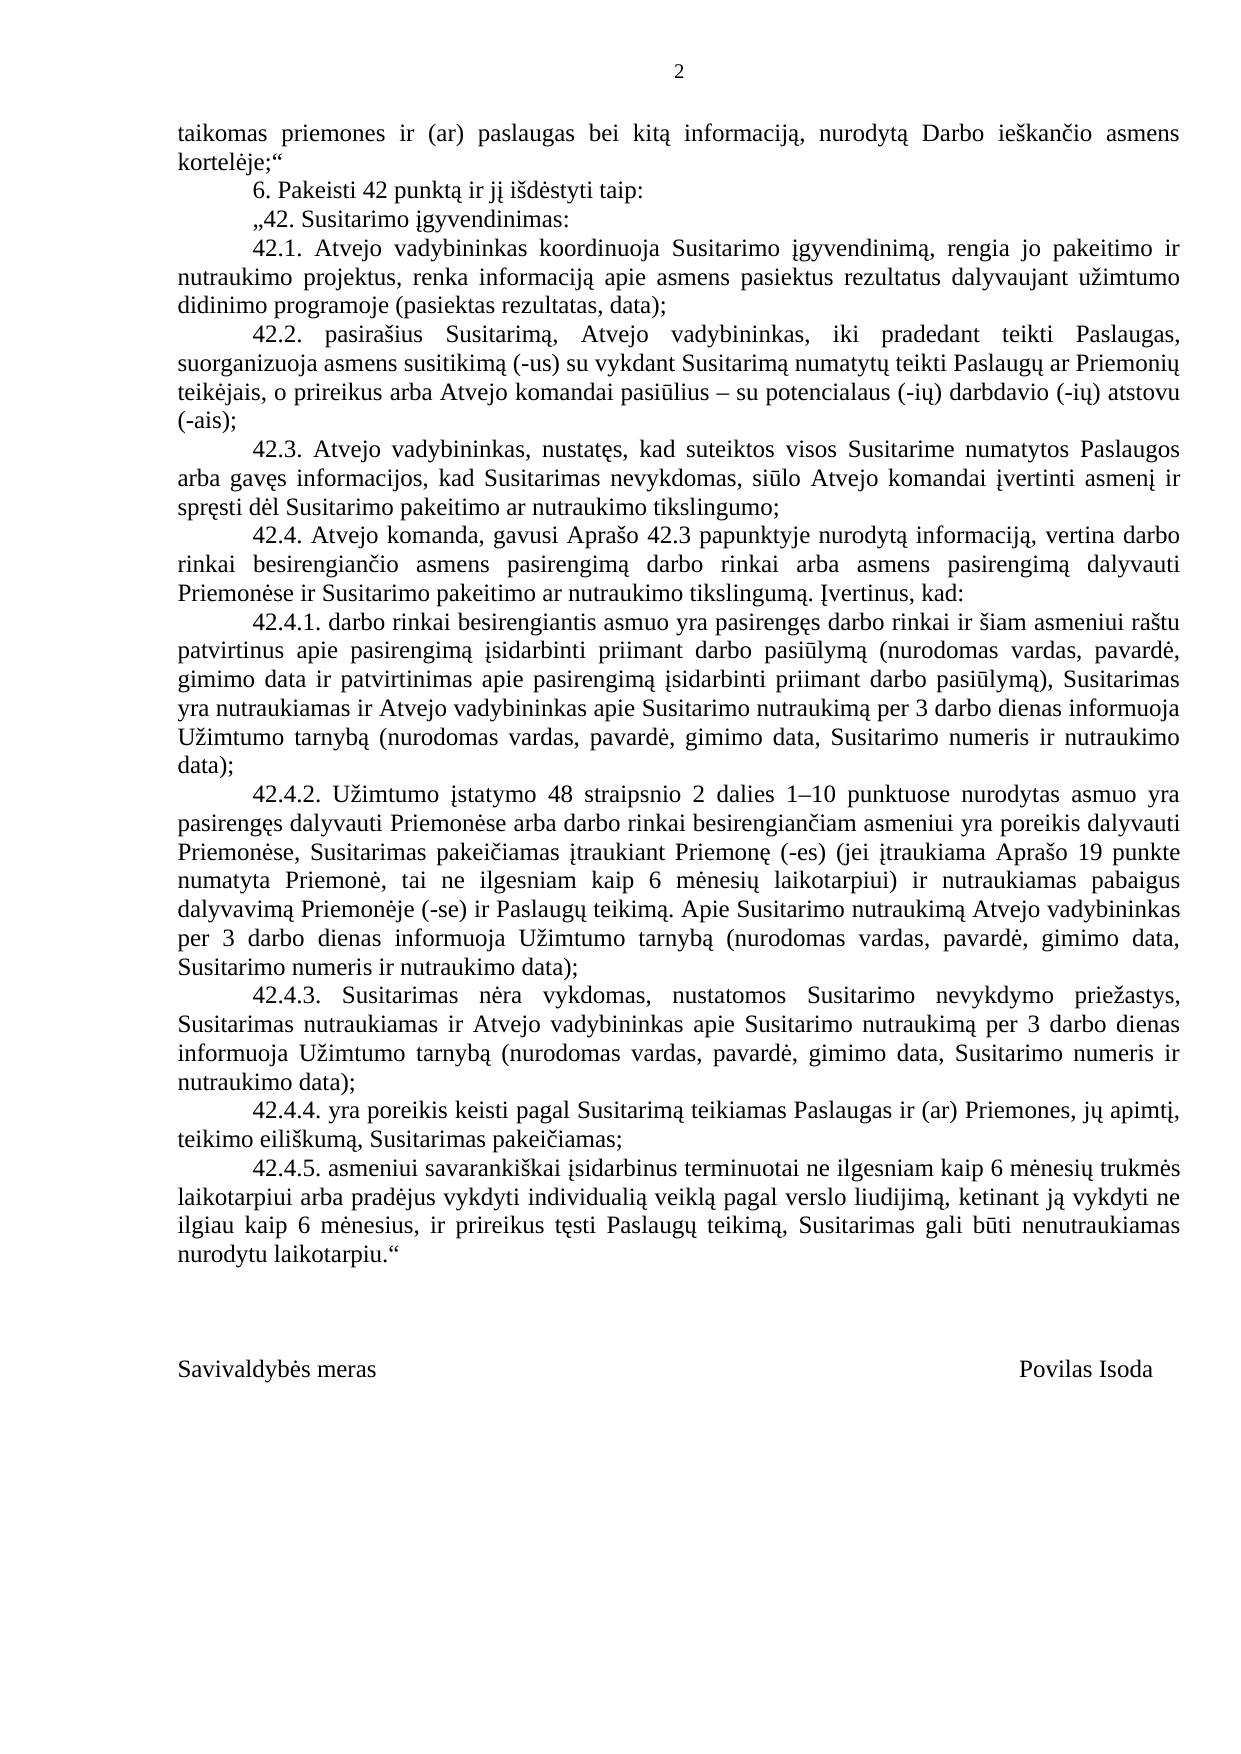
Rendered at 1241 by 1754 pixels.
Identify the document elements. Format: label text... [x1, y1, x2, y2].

text 42.2. pasirašius Susitarimą, Atvejo vadybininkas, iki pradedant teikti Paslaugas, suorganizuoja asmens susitikimą (-us) su vykdant Susitarimą numatytų teikti Paslaugų ar Priemonių teikėjais, o prireikus arba Atvejo komandai pasiūlius – su potencialaus (-ių) darbdavio (-ių) atstovu (-ais); [177, 319, 1181, 434]
text Savivaldybės meras Povilas Isoda [177, 1354, 1181, 1383]
text 42.4.1. darbo rinkai besirengiantis asmuo yra pasirengęs darbo rinkai ir šiam asmeniui raštu patvirtinus apie pasirengimą įsidarbinti priimant darbo pasiūlymą (nurodomas vardas, pavardė, gimimo data ir patvirtinimas apie pasirengimą įsidarbinti priimant darbo pasiūlymą), Susitarimas yra nutraukiamas ir Atvejo vadybininkas apie Susitarimo nutraukimą per 3 darbo dienas informuoja Užimtumo tarnybą (nurodomas vardas, pavardė, gimimo data, Susitarimo numeris ir nutraukimo data); [177, 607, 1181, 779]
text 42.4.5. asmeniui savarankiškai įsidarbinus terminuotai ne ilgesniam kaip 6 mėnesių trukmės laikotarpiui arba pradėjus vykdyti individualią veiklą pagal verslo liudijimą, ketinant ją vykdyti ne ilgiau kaip 6 mėnesius, ir prireikus tęsti Paslaugų teikimą, Susitarimas gali būti nenutraukiamas nurodytu laikotarpiu.“ [177, 1153, 1181, 1268]
text 42.4.2. Užimtumo įstatymo 48 straipsnio 2 dalies 1–10 punktuose nurodytas asmuo yra pasirengęs dalyvauti Priemonėse arba darbo rinkai besirengiančiam asmeniui yra poreikis dalyvauti Priemonėse, Susitarimas pakeičiamas įtraukiant Priemonę (-es) (jei įtraukiama Aprašo 19 punkte numatyta Priemonė, tai ne ilgesniam kaip 6 mėnesių laikotarpiui) ir nutraukiamas pabaigus dalyvavimą Priemonėje (-se) ir Paslaugų teikimą. Apie Susitarimo nutraukimą Atvejo vadybininkas per 3 darbo dienas informuoja Užimtumo tarnybą (nurodomas vardas, pavardė, gimimo data, Susitarimo numeris ir nutraukimo data); [177, 779, 1181, 981]
text taikomas priemones ir (ar) paslaugas bei kitą informaciją, nurodytą Darbo ieškančio asmens kortelėje;“ [177, 118, 1181, 176]
text 42.4. Atvejo komanda, gavusi Aprašo 42.3 papunktyje nurodytą informaciją, vertina darbo rinkai besirengiančio asmens pasirengimą darbo rinkai arba asmens pasirengimą dalyvauti Priemonėse ir Susitarimo pakeitimo ar nutraukimo tikslingumą. Įvertinus, kad: [177, 521, 1181, 607]
text 42.1. Atvejo vadybininkas koordinuoja Susitarimo įgyvendinimą, rengia jo pakeitimo ir nutraukimo projektus, renka informaciją apie asmens pasiektus rezultatus dalyvaujant užimtumo didinimo programoje (pasiektas rezultatas, data); [177, 233, 1181, 319]
text 42.4.4. yra poreikis keisti pagal Susitarimą teikiamas Paslaugas ir (ar) Priemones, jų apimtį, teikimo eiliškumą, Susitarimas pakeičiamas; [177, 1096, 1181, 1153]
text „42. Susitarimo įgyvendinimas: [177, 204, 1181, 233]
text 42.3. Atvejo vadybininkas, nustatęs, kad suteiktos visos Susitarime numatytos Paslaugos arba gavęs informacijos, kad Susitarimas nevykdomas, siūlo Atvejo komandai įvertinti asmenį ir spręsti dėl Susitarimo pakeitimo ar nutraukimo tikslingumo; [177, 434, 1181, 521]
text 6. Pakeisti 42 punktą ir jį išdėstyti taip: [177, 176, 1181, 204]
text 42.4.3. Susitarimas nėra vykdomas, nustatomos Susitarimo nevykdymo priežastys, Susitarimas nutraukiamas ir Atvejo vadybininkas apie Susitarimo nutraukimą per 3 darbo dienas informuoja Užimtumo tarnybą (nurodomas vardas, pavardė, gimimo data, Susitarimo numeris ir nutraukimo data); [177, 981, 1181, 1096]
